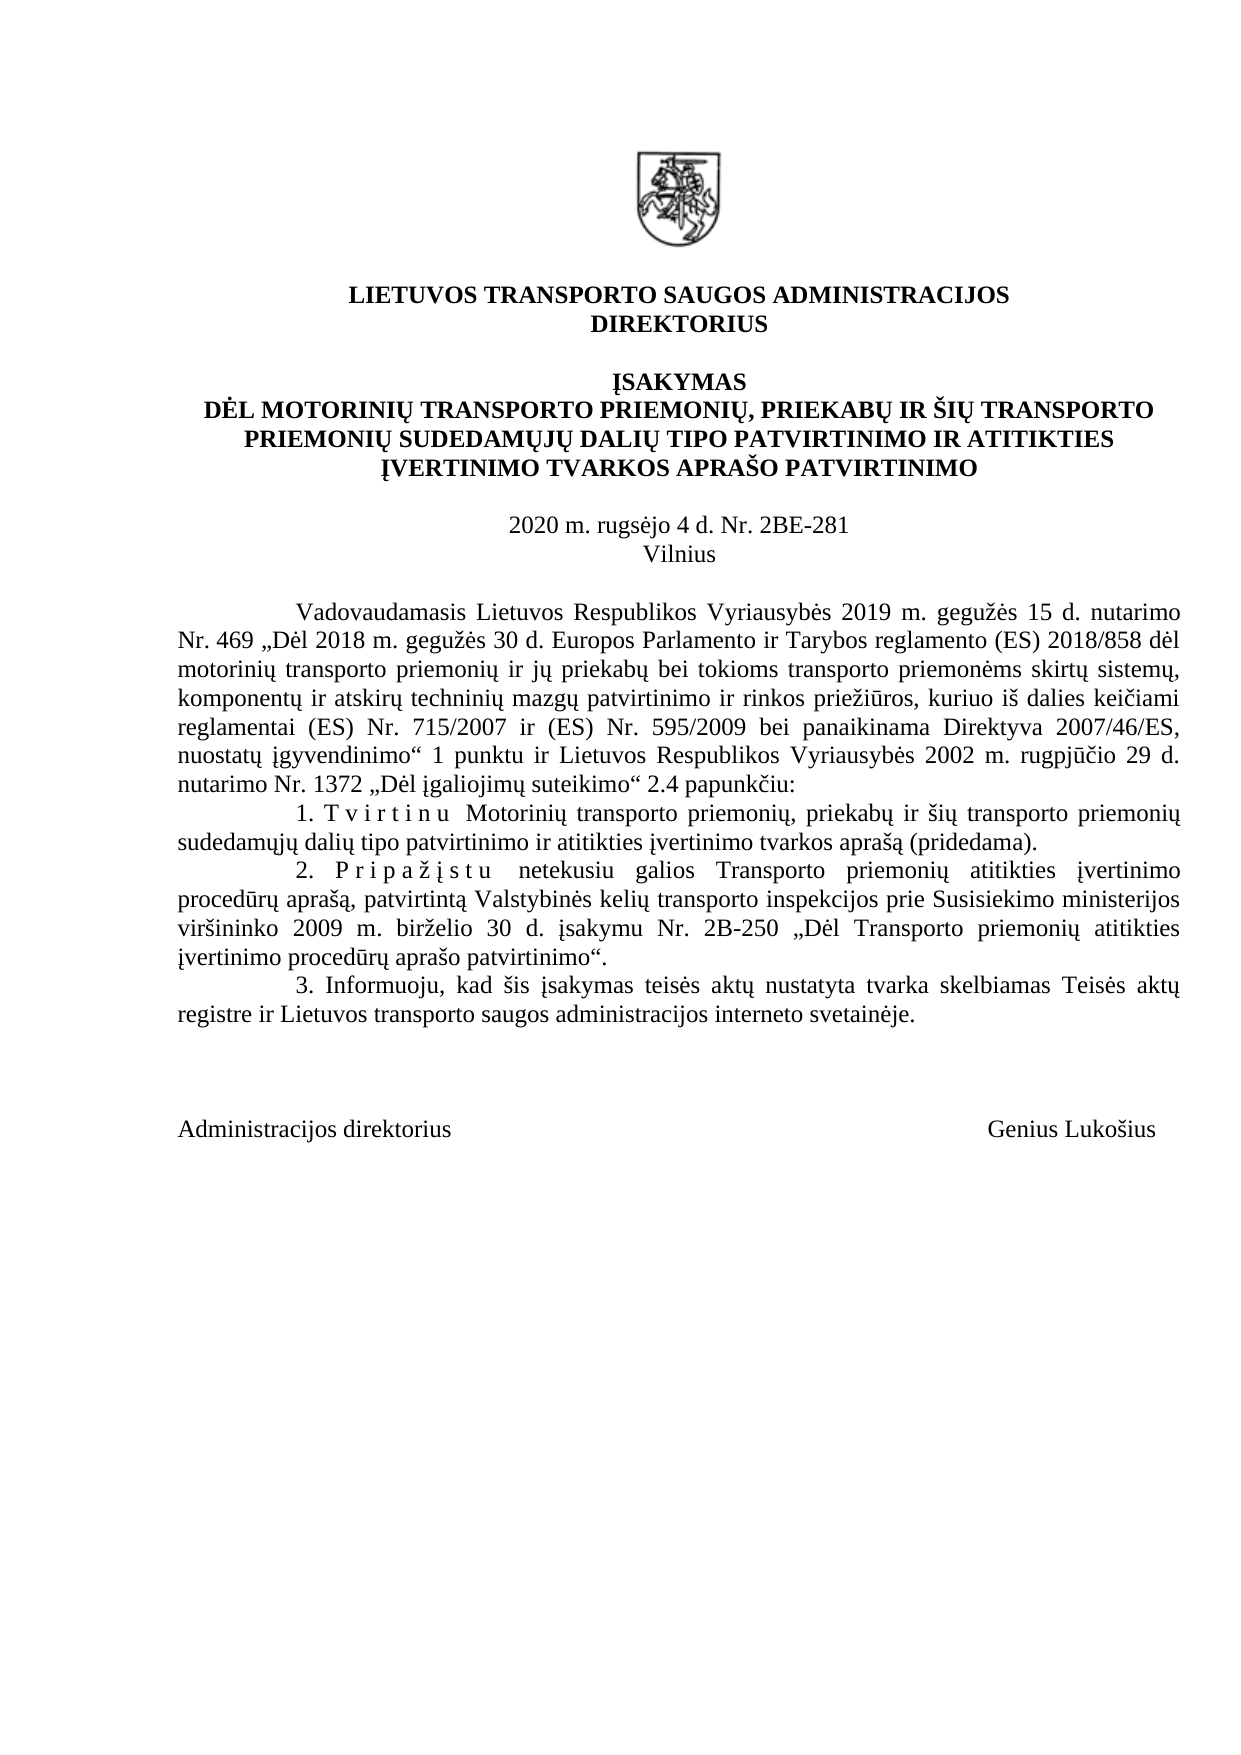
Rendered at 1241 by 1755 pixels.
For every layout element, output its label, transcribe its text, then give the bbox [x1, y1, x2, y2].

text Administracijos direktorius Genius Lukošius [177, 1114, 1181, 1143]
text LIETUVOS TRANSPORTO SAUGOS ADMINISTRACIJOS [177, 280, 1181, 309]
text ĮSAKYMAS [177, 367, 1181, 395]
text 2. Pripažįstu netekusiu galios Transporto priemonių atitikties įvertinimo procedūrų aprašą, patvirtintą Valstybinės kelių transporto inspekcijos prie Susisiekimo ministerijos viršininko 2009 m. birželio 30 d. įsakymu Nr. 2B-250 „Dėl Transporto priemonių atitikties įvertinimo procedūrų aprašo patvirtinimo“. [177, 855, 1181, 970]
text DIREKTORIUS [177, 309, 1181, 338]
text 3. Informuoju, kad šis įsakymas teisės aktų nustatyta tvarka skelbiamas Teisės aktų registre ir Lietuvos transporto saugos administracijos interneto svetainėje. [177, 970, 1181, 1028]
text 2020 m. rugsėjo 4 d. Nr. 2BE-281 [177, 510, 1181, 539]
text Vilnius [177, 539, 1181, 568]
text 1. Tvirtinu Motorinių transporto priemonių, priekabų ir šių transporto priemonių sudedamųjų dalių tipo patvirtinimo ir atitikties įvertinimo tvarkos aprašą (pridedama). [177, 798, 1181, 855]
text DĖL MOTORINIŲ TRANSPORTO PRIEMONIŲ, PRIEKABŲ IR ŠIŲ TRANSPORTO PRIEMONIŲ SUDEDAMŲJŲ DALIŲ TIPO PATVIRTINIMO IR ATITIKTIES ĮVERTINIMO TVARKOS APRAŠO PATVIRTINIMO [177, 395, 1181, 482]
text Vadovaudamasis Lietuvos Respublikos Vyriausybės 2019 m. gegužės 15 d. nutarimo Nr. 469 „Dėl 2018 m. gegužės 30 d. Europos Parlamento ir Tarybos reglamento (ES) 2018/858 dėl motorinių transporto priemonių ir jų priekabų bei tokioms transporto priemonėms skirtų sistemų, komponentų ir atskirų techninių mazgų patvirtinimo ir rinkos priežiūros, kuriuo iš dalies keičiami reglamentai (ES) Nr. 715/2007 ir (ES) Nr. 595/2009 bei panaikinama Direktyva 2007/46/ES, nuostatų įgyvendinimo“ 1 punktu ir Lietuvos Respublikos Vyriausybės 2002 m. rugpjūčio 29 d. nutarimo Nr. 1372 „Dėl įgaliojimų suteikimo“ 2.4 papunkčiu: [177, 597, 1181, 798]
